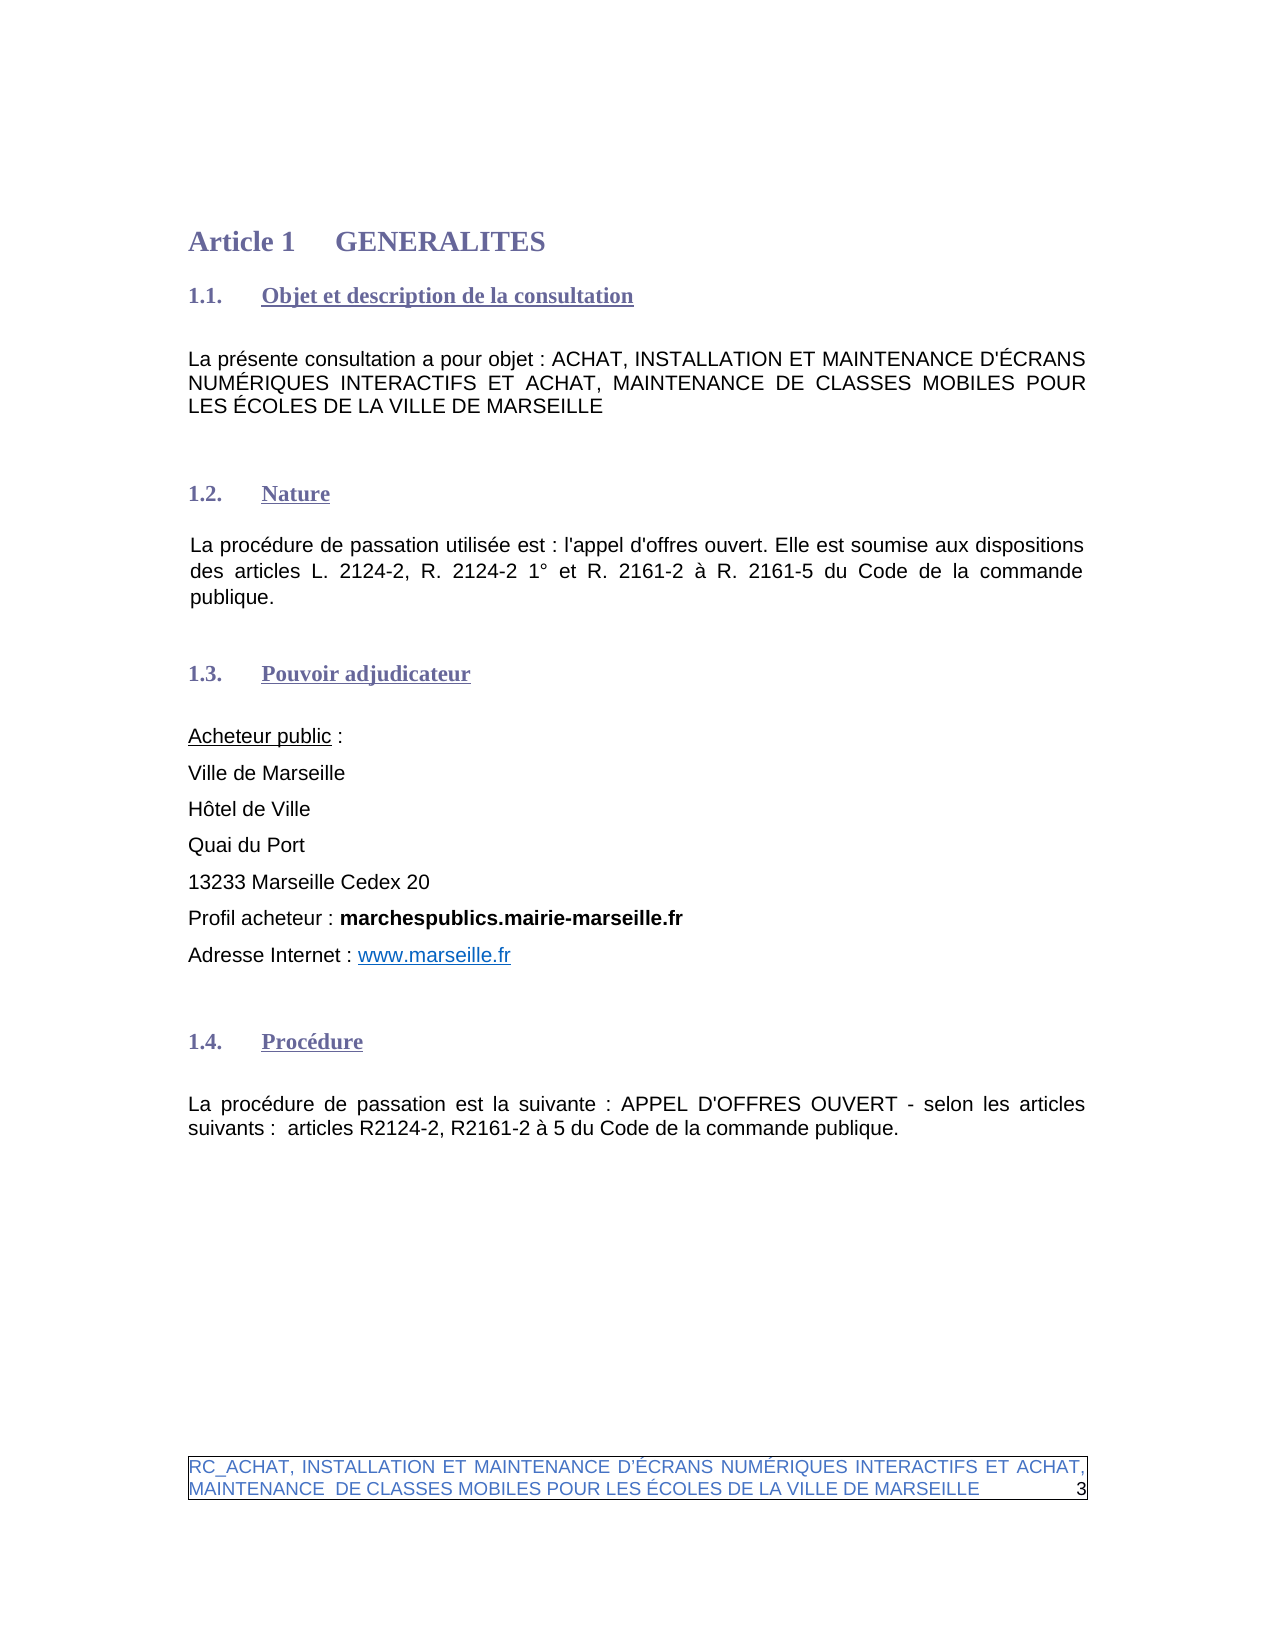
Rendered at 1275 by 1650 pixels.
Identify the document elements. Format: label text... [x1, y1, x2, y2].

text La procédure de passation utilisée est : l'appel d'offres ouvert. Elle est soumise aux dispositions des articles L. 2124-2, R. 2124-2 1° et R. 2161-2 à R. 2161-5 du Code de la commande publique. [190, 531, 1085, 610]
text Quai du Port [188, 833, 1087, 857]
text La présente consultation a pour objet : ACHAT, INSTALLATION ET MAINTENANCE D'ÉCRANS NUMÉRIQUES INTERACTIFS ET ACHAT, MAINTENANCE DE CLASSES MOBILES POUR LES ÉCOLES DE LA VILLE DE MARSEILLE [188, 346, 1087, 418]
subtitle GENERALITES [188, 224, 1087, 257]
subtitle Nature [188, 480, 1087, 506]
text Profil acheteur : marchespublics.mairie-marseille.fr [188, 906, 1087, 930]
text La procédure de passation est la suivante : APPEL D'OFFRES OUVERT - selon les articles suivants : articles R2124-2, R2161-2 à 5 du Code de la commande publique. [188, 1092, 1087, 1140]
text Adresse Internet : www.marseille.fr [188, 943, 1087, 967]
text Hôtel de Ville [188, 797, 1087, 821]
text 13233 Marseille Cedex 20 [188, 870, 1087, 894]
subtitle Pouvoir adjudicateur [188, 660, 1087, 686]
text Ville de Marseille [188, 760, 1087, 784]
subtitle Objet et description de la consultation [188, 282, 1087, 309]
text Acheteur public : [188, 724, 1087, 748]
subtitle Procédure [188, 1028, 1087, 1054]
